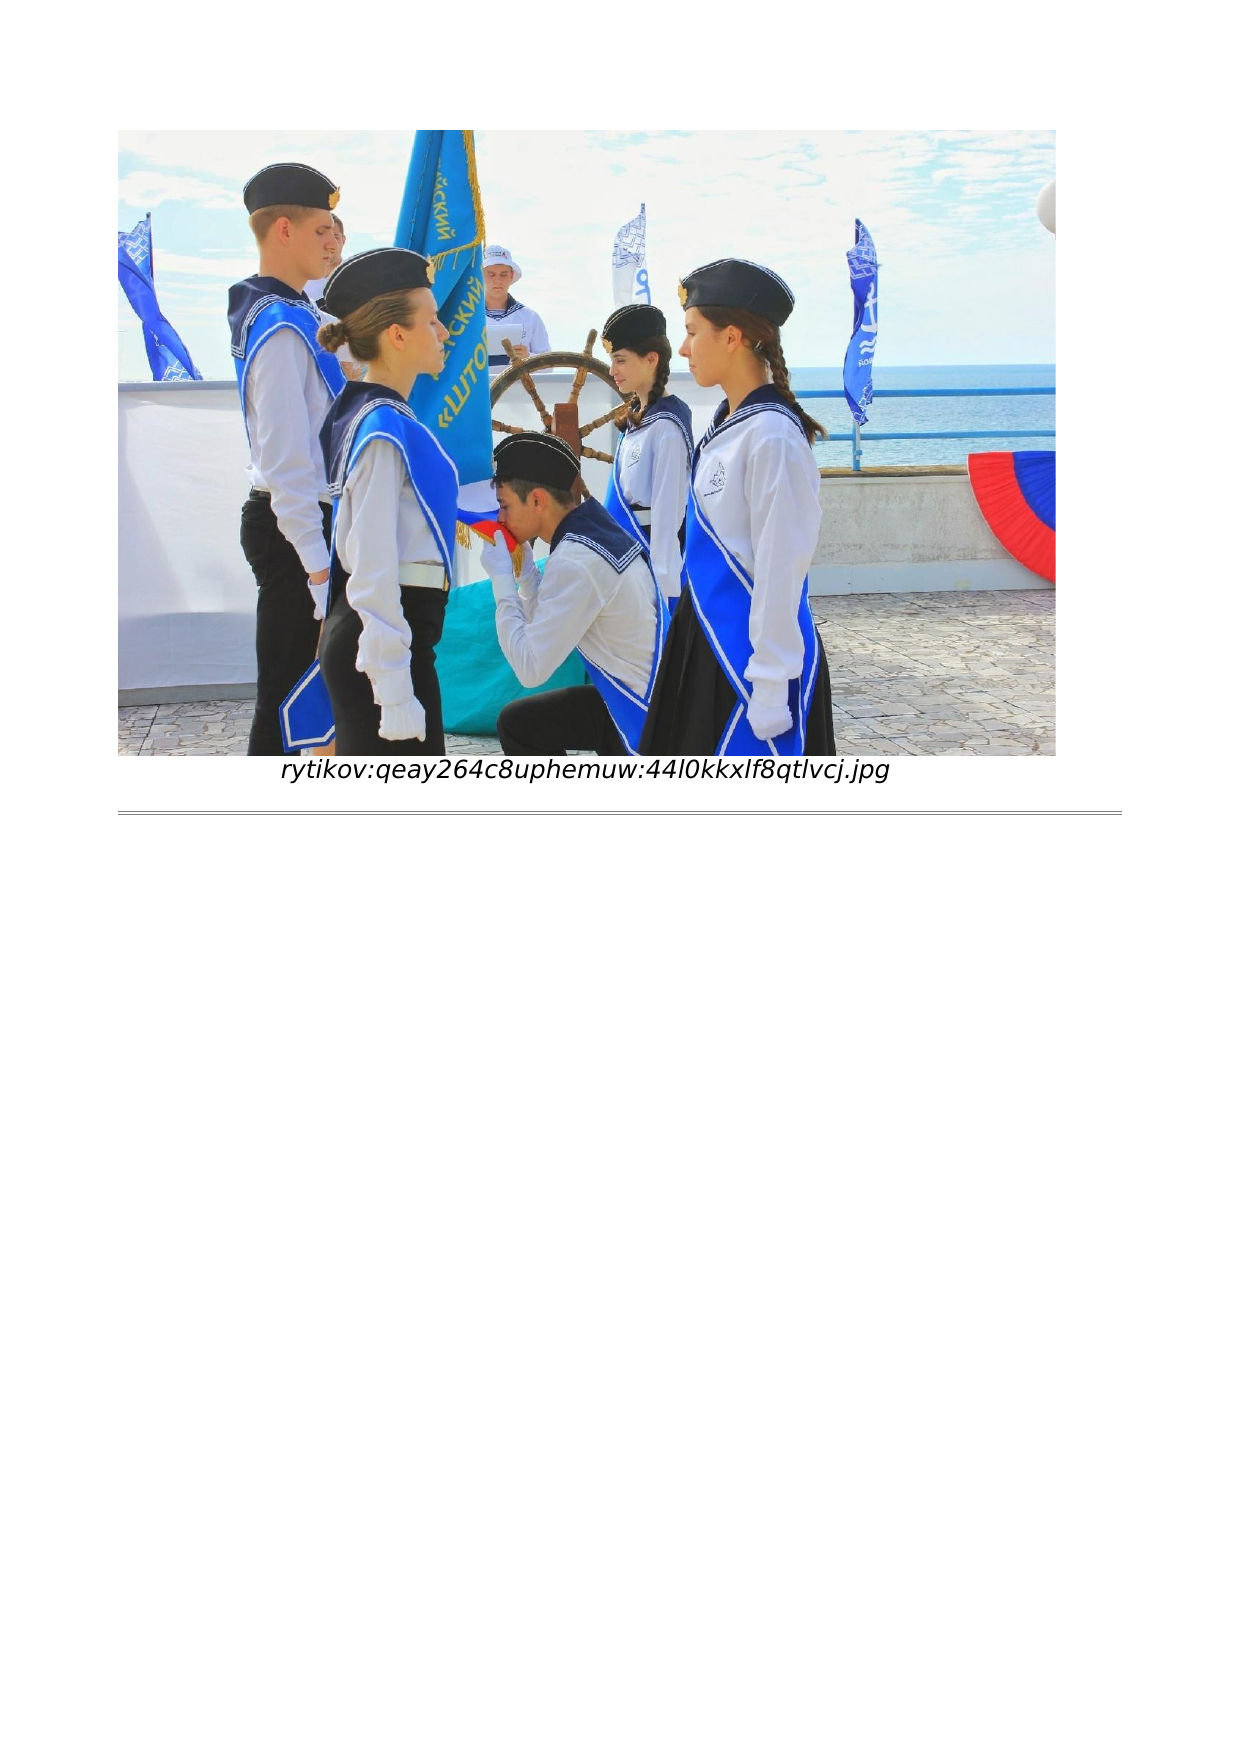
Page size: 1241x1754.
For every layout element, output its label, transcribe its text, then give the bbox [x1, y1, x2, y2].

picture [118, 130, 1056, 756]
text rytikov:qeay264c8uphemuw:44l0kkxlf8qtlvcj.jpg [118, 756, 1056, 784]
